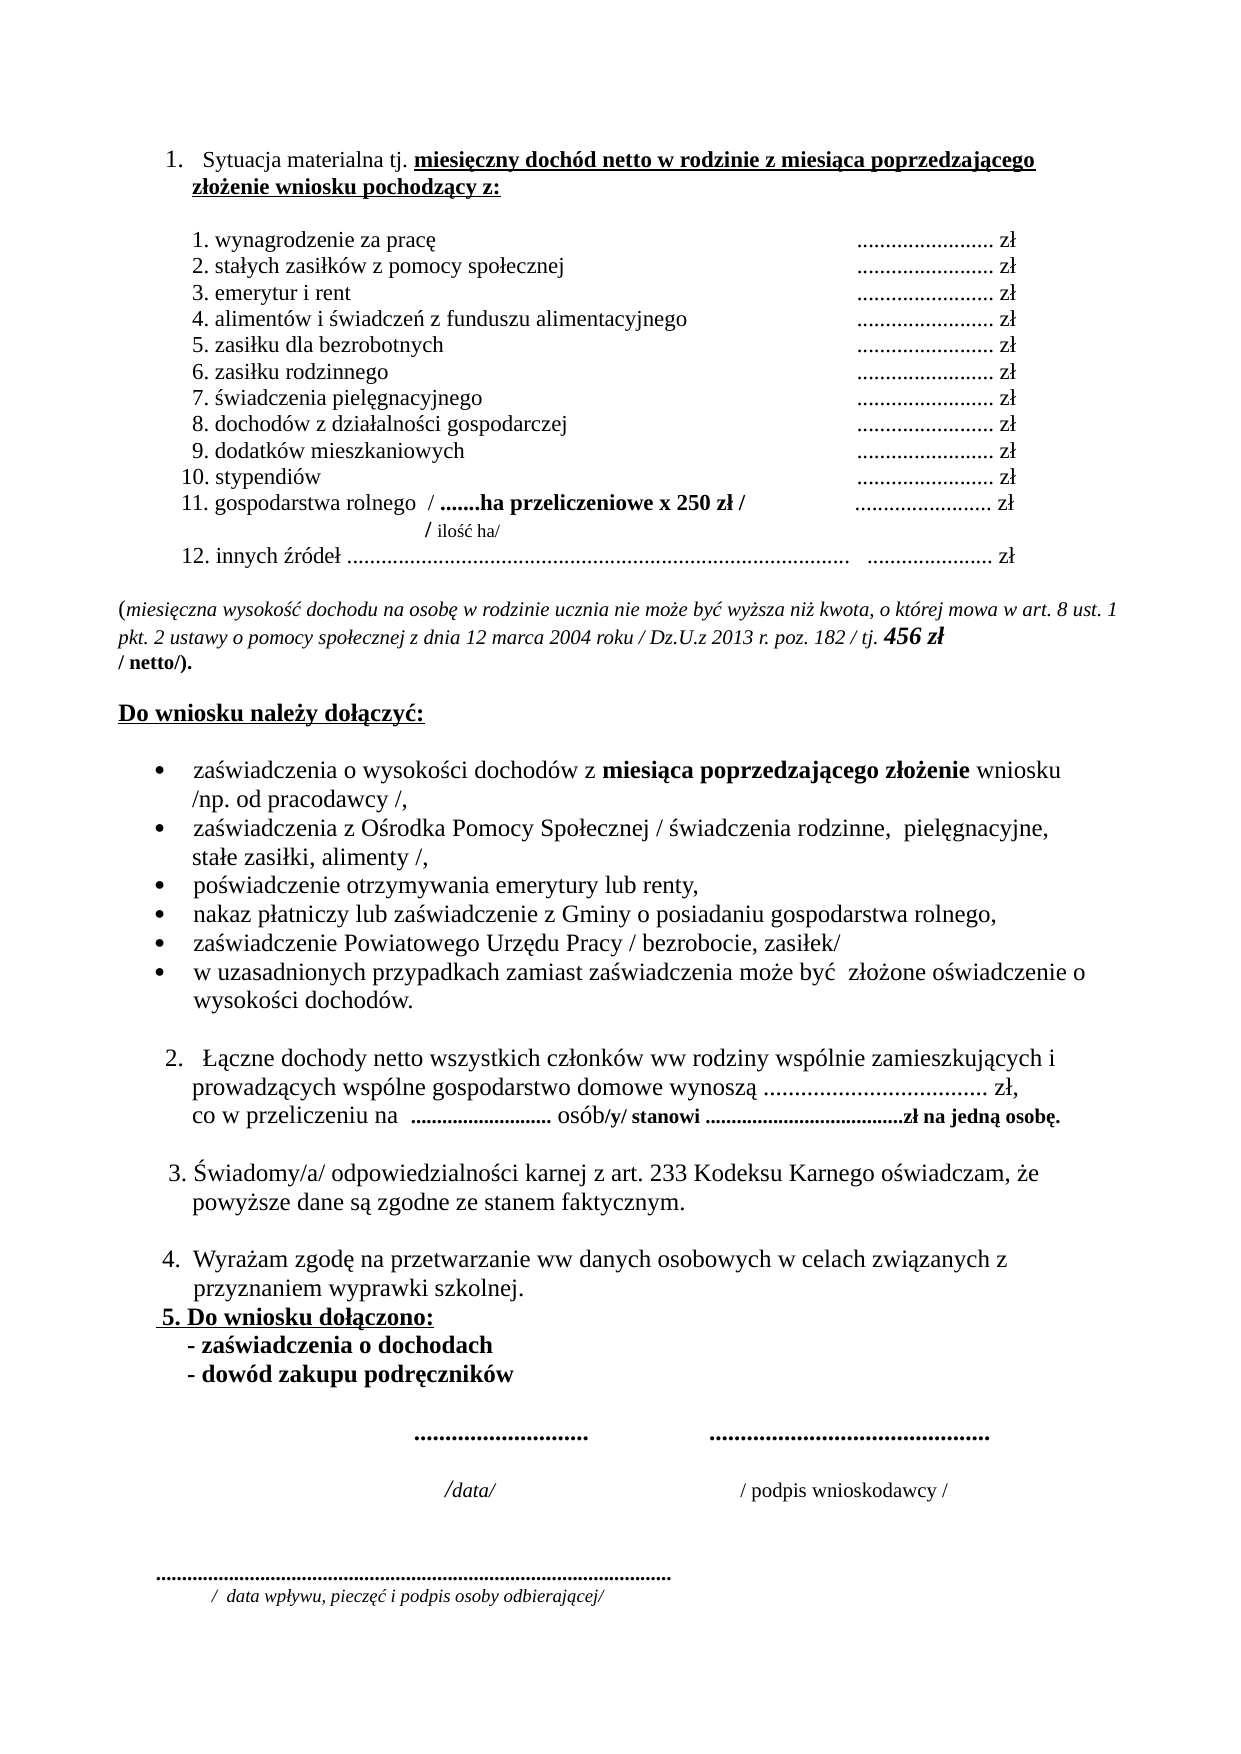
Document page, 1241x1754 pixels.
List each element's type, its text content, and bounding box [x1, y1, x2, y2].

list Łączne dochody netto wszystkich członków ww rodziny wspólnie zamieszkujących i [165, 1043, 1122, 1072]
list poświadczenie otrzymywania emerytury lub renty, [156, 871, 1122, 899]
text złożenie wniosku pochodzący z: [192, 173, 1122, 199]
text 6. zasiłku rodzinnego ........................ zł [192, 358, 1122, 384]
text /data/ / podpis wnioskodawcy / [118, 1474, 1122, 1503]
text stałe zasiłki, alimenty /, [192, 842, 1122, 871]
text / data wpływu, pieczęć i podpis osoby odbierającej/ [156, 1585, 1122, 1606]
text (miesięczna wysokość dochodu na osobę w rodzinie ucznia nie może być wyższa niż kwota, o której mowa w art. 8 ust. 1 pkt. 2 ustawy o pomocy społecznej z dnia 12 marca 2004 roku / Dz.U.z 2013 r. poz. 182 / tj. 456 zł [118, 595, 1122, 650]
text 3. Świadomy/a/ odpowiedzialności karnej z art. 233 Kodeksu Karnego oświadczam, że [118, 1158, 1122, 1187]
text ............................ ............................................. [118, 1417, 1122, 1446]
list zaświadczenia o wysokości dochodów z miesiąca poprzedzającego złożenie wniosku [156, 756, 1122, 784]
text ................................................................................................... [156, 1561, 1122, 1585]
text 9. dodatków mieszkaniowych ........................ zł [192, 437, 1122, 463]
text przyznaniem wyprawki szkolnej. [156, 1273, 1122, 1302]
text 2. stałych zasiłków z pomocy społecznej ........................ zł [192, 252, 1122, 279]
text 7. świadczenia pielęgnacyjnego ........................ zł [192, 384, 1122, 410]
text /np. od pracodawcy /, [192, 784, 1122, 813]
text 8. dochodów z działalności gospodarczej ........................ zł [192, 410, 1122, 437]
text 3. emerytur i rent ........................ zł [192, 279, 1122, 305]
text - dowód zakupu podręczników [156, 1359, 1122, 1388]
text powyższe dane są zgodne ze stanem faktycznym. [118, 1187, 1122, 1216]
text 1. wynagrodzenie za pracę ........................ zł [192, 226, 1122, 252]
list zaświadczenia z Ośrodka Pomocy Społecznej / świadczenia rodzinne, pielęgnacyjne, [156, 813, 1122, 842]
text 12. innych źródeł ........................................................................................ ...................... zł [118, 542, 1122, 568]
text 11. gospodarstwa rolnego / .......ha przeliczeniowe x 250 zł / ........................ zł [118, 489, 1122, 516]
text 4. alimentów i świadczeń z funduszu alimentacyjnego ........................ zł [192, 305, 1122, 331]
text / netto/). [118, 650, 1122, 674]
text 10. stypendiów ........................ zł [118, 463, 1122, 489]
text Do wniosku należy dołączyć: [118, 698, 1122, 727]
text co w przeliczeniu na ........................... osób/y/ stanowi ......................................zł na jedną osobę. [192, 1101, 1122, 1129]
list w uzasadnionych przypadkach zamiast zaświadczenia może być złożone oświadczenie o wysokości dochodów. [156, 957, 1122, 1014]
text / ilość ha/ [118, 516, 1122, 542]
text 5. zasiłku dla bezrobotnych ........................ zł [192, 331, 1122, 358]
text 5. Do wniosku dołączono: [156, 1302, 1122, 1331]
list nakaz płatniczy lub zaświadczenie z Gminy o posiadaniu gospodarstwa rolnego, [156, 899, 1122, 928]
text 4. Wyrażam zgodę na przetwarzanie ww danych osobowych w celach związanych z [156, 1244, 1122, 1273]
text prowadzących wspólne gospodarstwo domowe wynoszą .................................... zł, [192, 1072, 1122, 1101]
list Sytuacja materialna tj. miesięczny dochód netto w rodzinie z miesiąca poprzedzającego [165, 144, 1122, 173]
list zaświadczenie Powiatowego Urzędu Pracy / bezrobocie, zasiłek/ [156, 928, 1122, 957]
text - zaświadczenia o dochodach [156, 1331, 1122, 1359]
